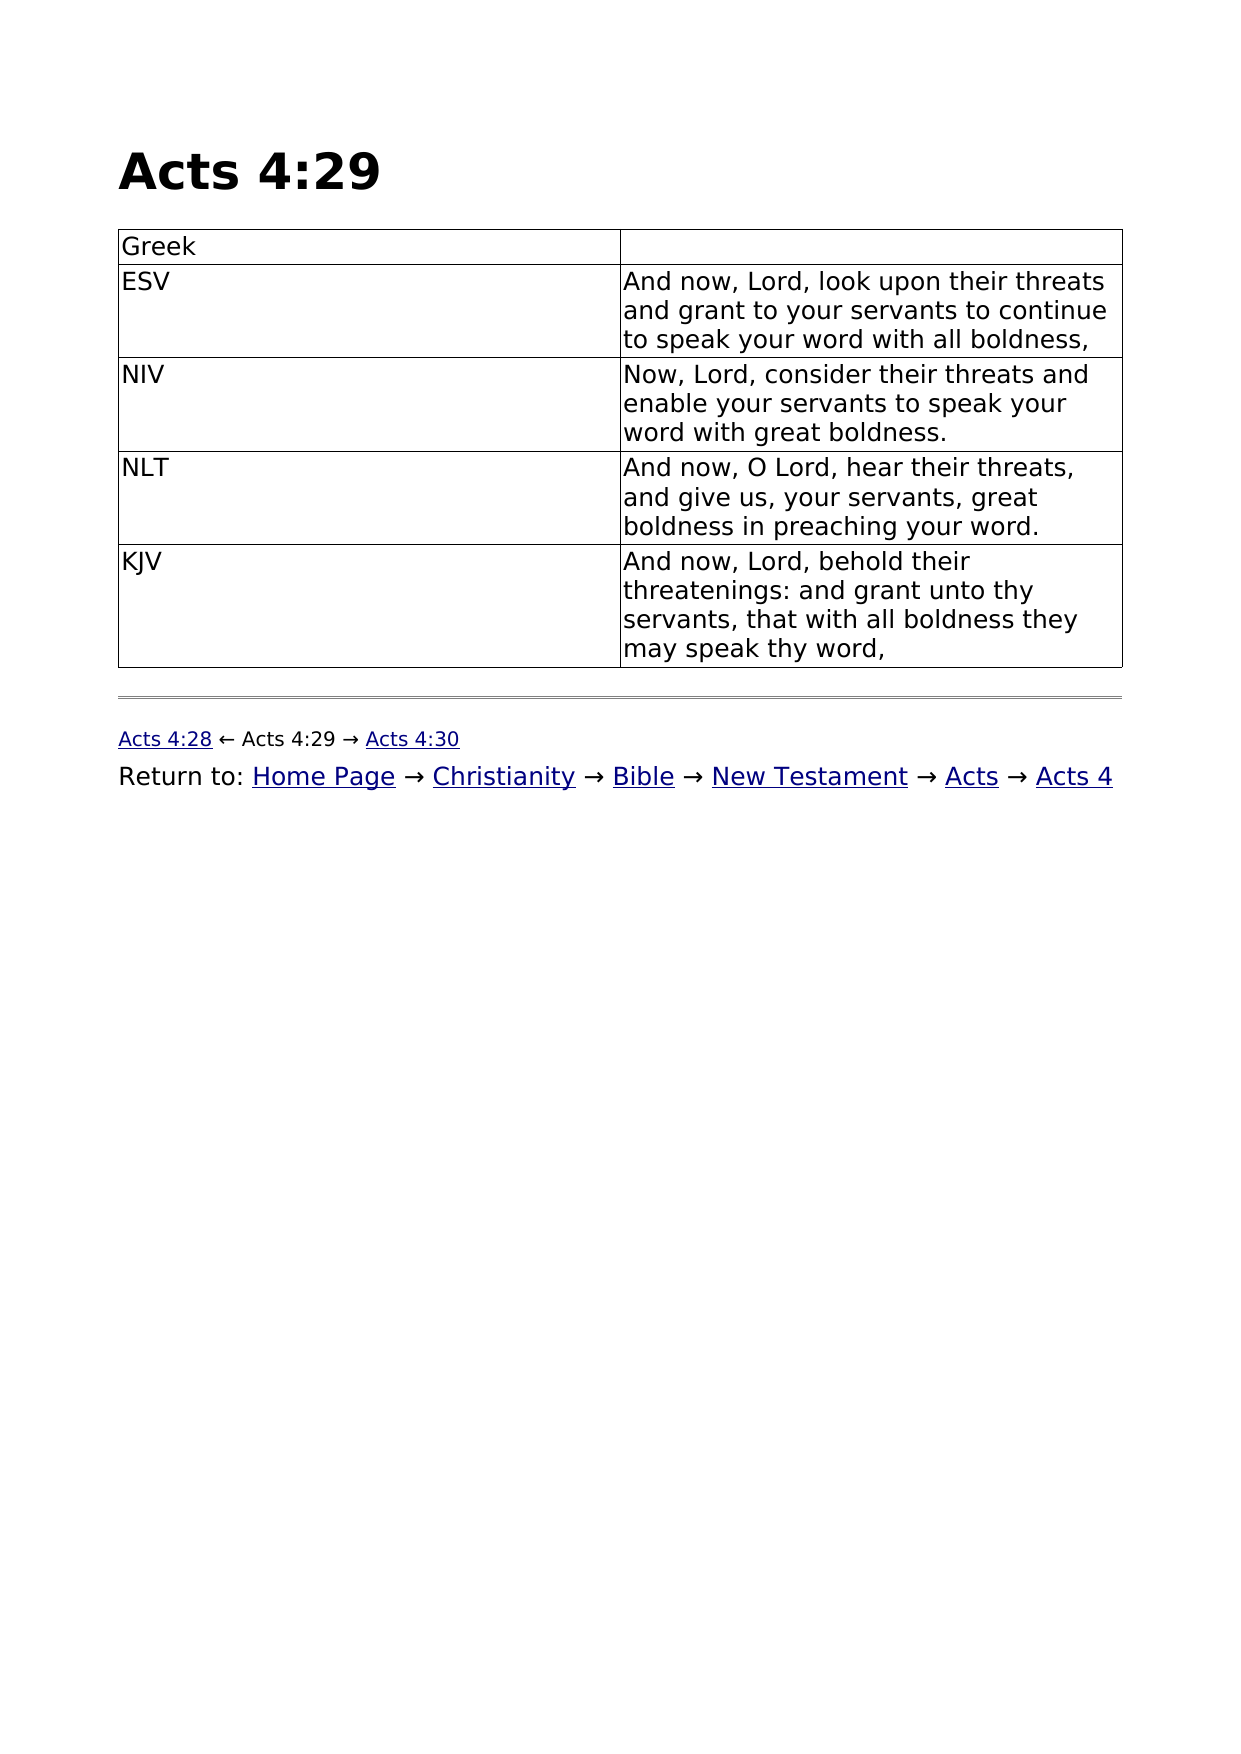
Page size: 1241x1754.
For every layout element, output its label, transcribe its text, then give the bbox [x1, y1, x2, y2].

table_cell And now, Lord, behold their threatenings: and grant unto thy servants, that with all boldness they may speak thy word, [621, 545, 1122, 667]
subtitle Acts 4:29 [118, 143, 1122, 201]
table_cell NIV [119, 358, 620, 451]
table_cell ESV [119, 265, 620, 357]
table_cell Now, Lord, consider their threats and enable your servants to speak your word with great boldness. [621, 358, 1122, 451]
text Return to: Home Page → Christianity → Bible → New Testament → Acts → Acts 4 [118, 762, 1122, 791]
table_header [621, 230, 1122, 264]
text Acts 4:28 ← Acts 4:29 → Acts 4:30 [118, 728, 1122, 762]
table_header Greek [119, 230, 620, 264]
table_cell And now, O Lord, hear their threats, and give us, your servants, great boldness in preaching your word. [621, 452, 1122, 544]
table_cell NLT [119, 452, 620, 544]
table_cell And now, Lord, look upon their threats and grant to your servants to continue to speak your word with all boldness, [621, 265, 1122, 357]
table_cell KJV [119, 545, 620, 667]
